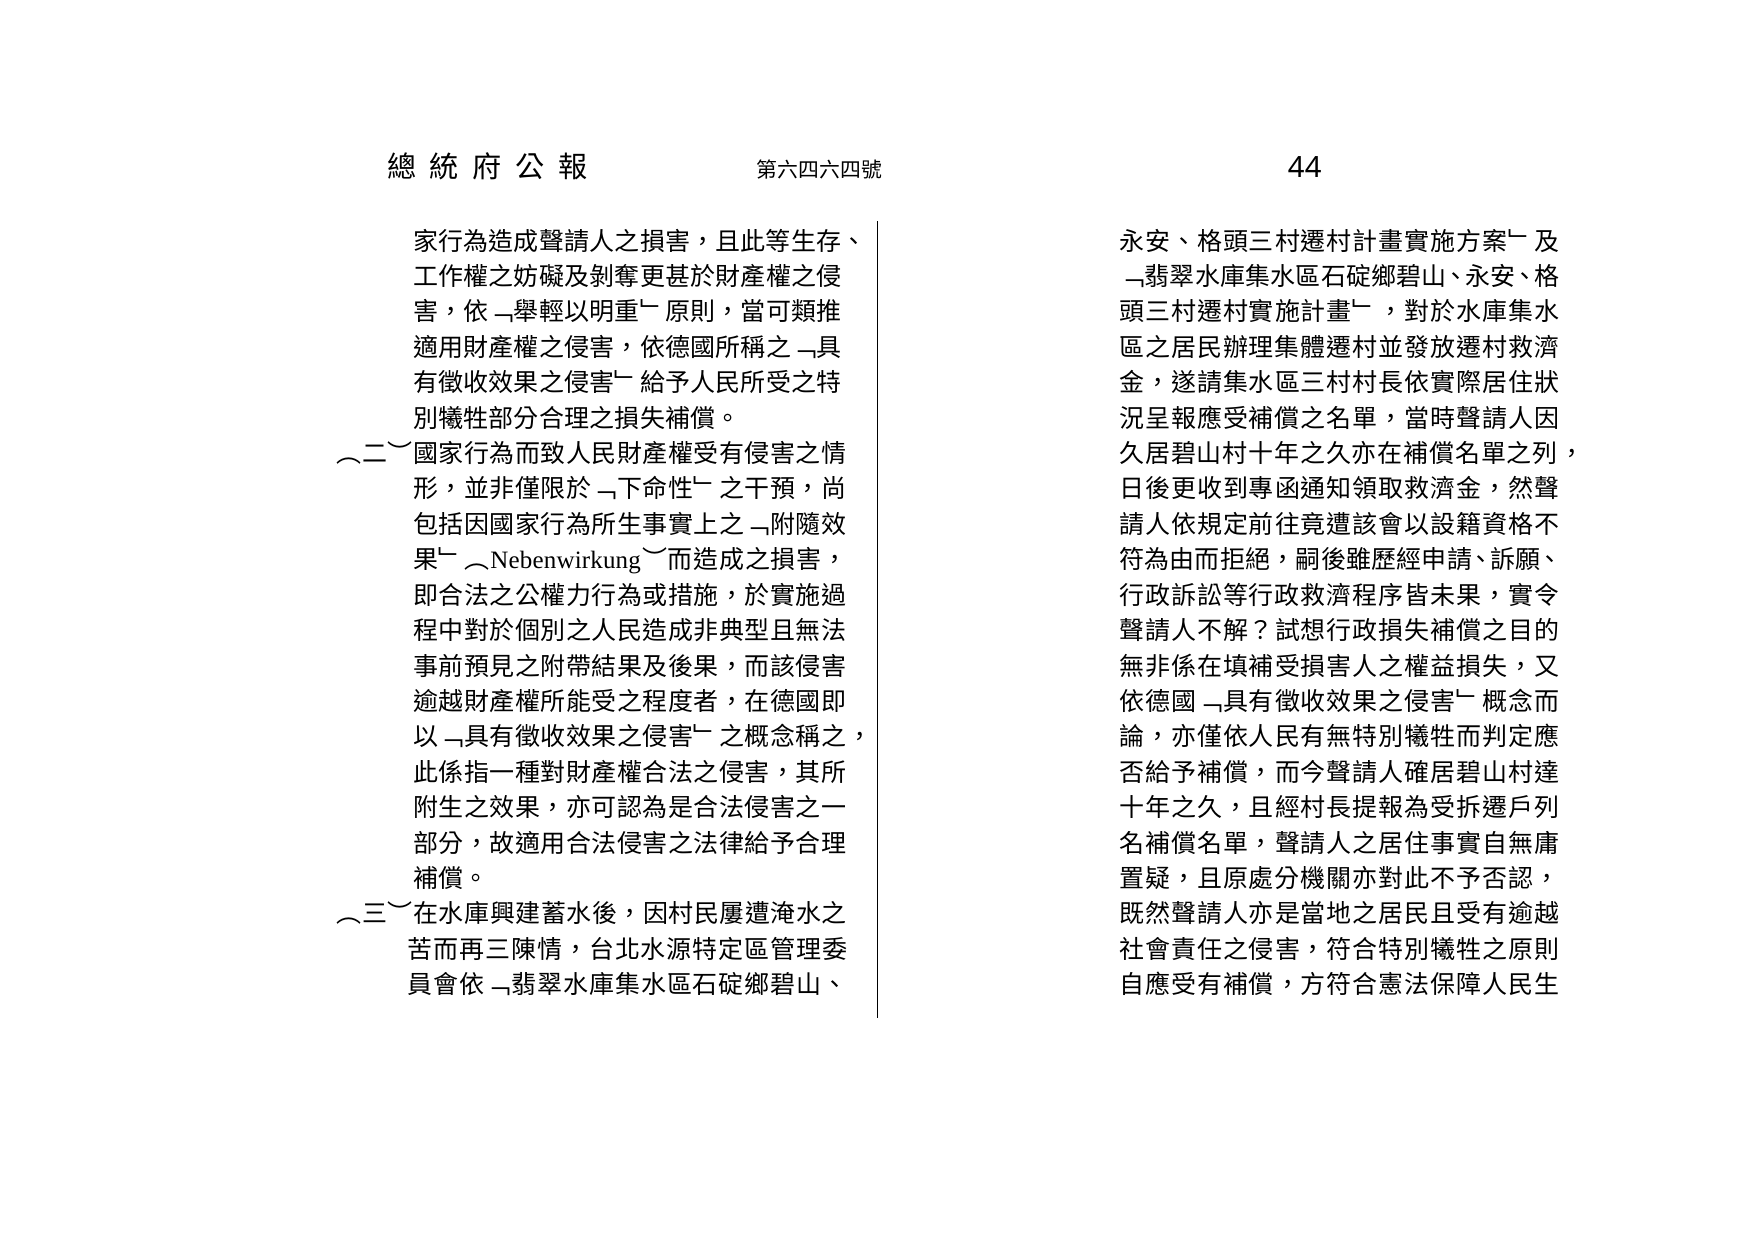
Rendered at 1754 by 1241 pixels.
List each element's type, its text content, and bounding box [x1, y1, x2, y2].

list 國家行為而致人民財產權受有侵害之情形，並非僅限於﹁下命性﹂之干預，尚包括因國家行為所生事實上之﹁附隨效果﹂︵Nebenwirkung︶而造成之損害，即合法之公權力行為或措施，於實施過程中對於個別之人民造成非典型且無法事前預見之附帶結果及後果，而該侵害逾越財產權所能受之程度者，在德國即以﹁具有徵收效果之侵害﹂之概念稱之，此係指一種對財產權合法之侵害，其所附生之效果，亦可認為是合法侵害之一部分，故適用合法侵害之法律給予合理補償。 [337, 434, 847, 894]
list 我國憲法第十五條明文保障人民之生存權、工作權、財產權，而財產權除民法所指之財產外，凡是個人依財產之存續狀態行使其自由使用、收益及處分權能，可得確定的期待利益，均可納入憲法保障之範疇，即憲法所保障之財產權非僅限於所有權，尚包括依財產之存續狀況得合法行使其權利者在內，一旦該權能遭受侵害，人民自得請求除去其侵害或損害賠償，即便係國家機關依法行使公權力，倘造成人民權益之損害，在逾越其社會責任所應忍受之範圍，形成個人之特別犧牲，即應給予人民合理之補償。本案聲請人因翡翠水庫興建導致房屋、作物被政府拆除或遭水淹沒，往來交通受到影響，不得不隨同集水區村民集體遷村另覓安居之所，更因為搬離多年居住之址處，而得另覓職業並重新適應新的生活環境，此間年逾七十之聲請人仍在生存、工作及變換住所而承受物質與精神上之壓力，若非政府行使公權力興建水庫，且良善如聲請人願意配合國家建設隨同拆遷，何來今日本應安享晚年之齡，卻承受此財產與非財產上損害，更何況伊尚肩負著一家數口生計之重責，對聲請人而言，水庫所造成之權利侵害不僅僅係一己之身，更攸關一家數口之生存，其損害非不可謂不大。觀聲請人之損害確實起因於國家行使公權力，而損害與公權力之行使之間存有相當之因果關係，而聲請人及其家人所受之基本權益損害，亦已逾越其社會責任所應忍受之範圍，形成個人之特別犧牲，即應給予合理之補償甚明，何來國家行使公權力可以任意犧牲少數居民之權利以成就多數人之用水權利，即便是國家為大眾福祉。本案雖非因國家直接下命干預、禁止人民之財產權之行使，但確係因國家行為造成聲請人之損害，且此等生存、工作權之妨礙及剝奪更甚於財產權之侵害，依﹁舉輕以明重﹂原則，當可類推適用財產權之侵害，依德國所稱之﹁具有徵收效果之侵害﹂給予人民所受之特別犧牲部分合理之損失補償。 [337, 222, 847, 434]
text ︵三︶在水庫興建蓄水後，因村民屢遭淹水之苦而再三陳情，台北水源特定區管理委員會依﹁翡翠水庫集水區石碇鄉碧山、永安、格頭三村遷村計畫實施方案﹂及﹁翡翠水庫集水區石碇鄉碧山、永安、格頭三村遷村實施計畫﹂，對於水庫集水區之居民辦理集體遷村並發放遷村救濟金，遂請集水區三村村長依實際居住狀況呈報應受補償之名單，當時聲請人因久居碧山村十年之久亦在補償名單之列，日後更收到專函通知領取救濟金，然聲請人依規定前往竟遭該會以設籍資格不符為由而拒絕，嗣後雖歷經申請、訴願、行政訴訟等行政救濟程序皆未果，實令聲請人不解？試想行政損失補償之目的無非係在填補受損害人之權益損失，又依德國﹁具有徵收效果之侵害﹂概念而論，亦僅依人民有無特別犧牲而判定應否給予補償，而今聲請人確居碧山村達十年之久，且經村長提報為受拆遷戶列名補償名單，聲請人之居住事實自無庸置疑，且原處分機關亦對此不予否認，既然聲請人亦是當地之居民且受有逾越社會責任之侵害，符合特別犧牲之原則自應受有補償，方符合憲法保障人民生存、工作、財產權之規定，而原處分依行政機關自訂拆遷計畫加設不必要之設籍條件，拒絕給付聲請人拆遷救濟金，排除受有損害之聲請人領取損失救濟金，顯然違憲。 [337, 894, 847, 1001]
text ︵三︶在水庫興建蓄水後，因村民屢遭淹水之苦而再三陳情，台北水源特定區管理委員會依﹁翡翠水庫集水區石碇鄉碧山、永安、格頭三村遷村計畫實施方案﹂及﹁翡翠水庫集水區石碇鄉碧山、永安、格頭三村遷村實施計畫﹂，對於水庫集水區之居民辦理集體遷村並發放遷村救濟金，遂請集水區三村村長依實際居住狀況呈報應受補償之名單，當時聲請人因久居碧山村十年之久亦在補償名單之列，日後更收到專函通知領取救濟金，然聲請人依規定前往竟遭該會以設籍資格不符為由而拒絕，嗣後雖歷經申請、訴願、行政訴訟等行政救濟程序皆未果，實令聲請人不解？試想行政損失補償之目的無非係在填補受損害人之權益損失，又依德國﹁具有徵收效果之侵害﹂概念而論，亦僅依人民有無特別犧牲而判定應否給予補償，而今聲請人確居碧山村達十年之久，且經村長提報為受拆遷戶列名補償名單，聲請人之居住事實自無庸置疑，且原處分機關亦對此不予否認，既然聲請人亦是當地之居民且受有逾越社會責任之侵害，符合特別犧牲之原則自應受有補償，方符合憲法保障人民生存、工作、財產權之規定，而原處分依行政機關自訂拆遷計畫加設不必要之設籍條件，拒絕給付聲請人拆遷救濟金，排除受有損害之聲請人領取損失救濟金，顯然違憲。 [1048, 222, 1559, 1001]
